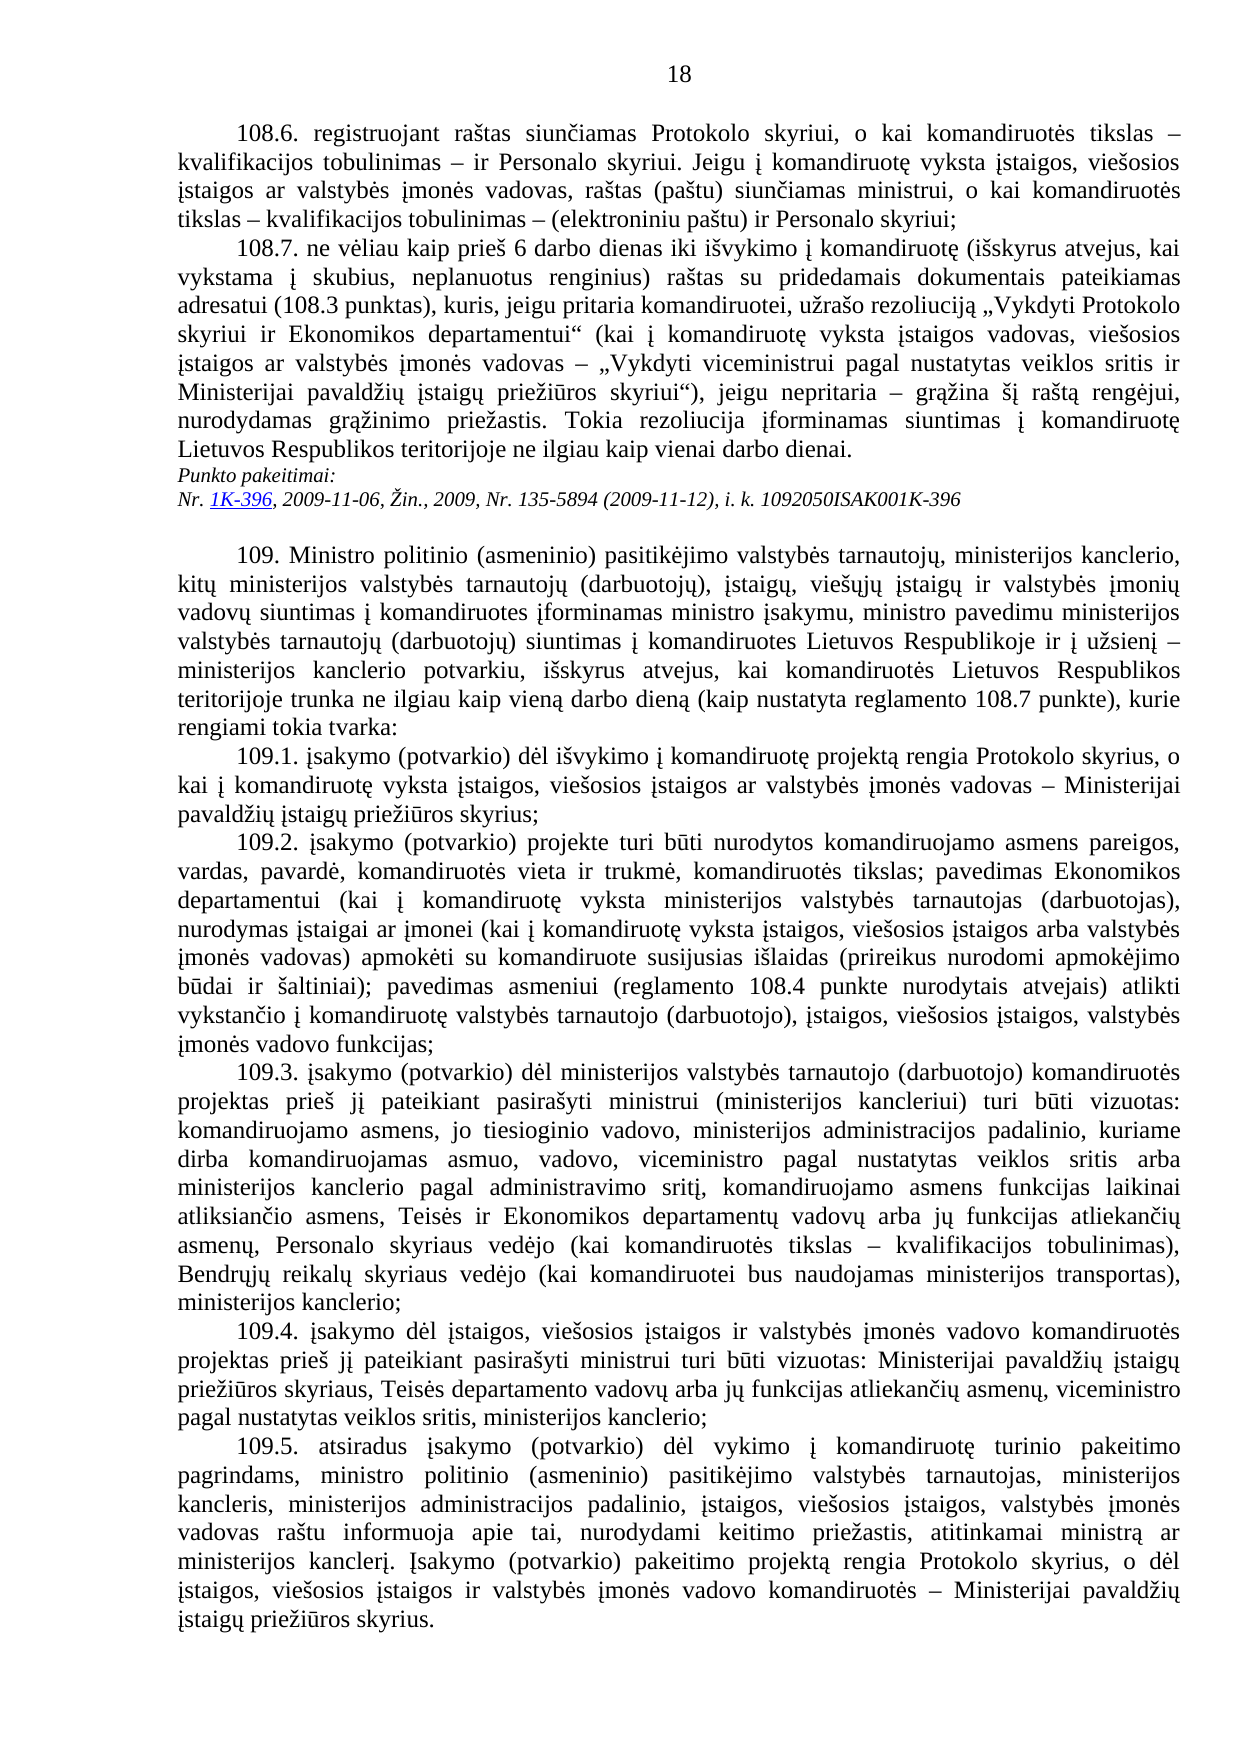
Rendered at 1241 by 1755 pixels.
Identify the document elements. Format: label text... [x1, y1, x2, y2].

text 109. Ministro politinio (asmeninio) pasitikėjimo valstybės tarnautojų, ministerijos kanclerio, kitų ministerijos valstybės tarnautojų (darbuotojų), įstaigų, viešųjų įstaigų ir valstybės įmonių vadovų siuntimas į komandiruotes įforminamas ministro įsakymu, ministro pavedimu ministerijos valstybės tarnautojų (darbuotojų) siuntimas į komandiruotes Lietuvos Respublikoje ir į užsienį – ministerijos kanclerio potvarkiu, išskyrus atvejus, kai komandiruotės Lietuvos Respublikos teritorijoje trunka ne ilgiau kaip vieną darbo dieną (kaip nustatyta reglamento 108.7 punkte), kurie rengiami tokia tvarka: [177, 540, 1181, 741]
text 109.4. įsakymo dėl įstaigos, viešosios įstaigos ir valstybės įmonės vadovo komandiruotės projektas prieš jį pateikiant pasirašyti ministrui turi būti vizuotas: Ministerijai pavaldžių įstaigų priežiūros skyriaus, Teisės departamento vadovų arba jų funkcijas atliekančių asmenų, viceministro pagal nustatytas veiklos sritis, ministerijos kanclerio; [177, 1316, 1181, 1431]
text 108.6. registruojant raštas siunčiamas Protokolo skyriui, o kai komandiruotės tikslas – kvalifikacijos tobulinimas – ir Personalo skyriui. Jeigu į komandiruotę vyksta įstaigos, viešosios įstaigos ar valstybės įmonės vadovas, raštas (paštu) siunčiamas ministrui, o kai komandiruotės tikslas – kvalifikacijos tobulinimas – (elektroniniu paštu) ir Personalo skyriui; [177, 118, 1181, 233]
text 109.3. įsakymo (potvarkio) dėl ministerijos valstybės tarnautojo (darbuotojo) komandiruotės projektas prieš jį pateikiant pasirašyti ministrui (ministerijos kancleriui) turi būti vizuotas: komandiruojamo asmens, jo tiesioginio vadovo, ministerijos administracijos padalinio, kuriame dirba komandiruojamas asmuo, vadovo, viceministro pagal nustatytas veiklos sritis arba ministerijos kanclerio pagal administravimo sritį, komandiruojamo asmens funkcijas laikinai atliksiančio asmens, Teisės ir Ekonomikos departamentų vadovų arba jų funkcijas atliekančių asmenų, Personalo skyriaus vedėjo (kai komandiruotės tikslas – kvalifikacijos tobulinimas), Bendrųjų reikalų skyriaus vedėjo (kai komandiruotei bus naudojamas ministerijos transportas), ministerijos kanclerio; [177, 1057, 1181, 1316]
text 108.7. ne vėliau kaip prieš 6 darbo dienas iki išvykimo į komandiruotę (išskyrus atvejus, kai vykstama į skubius, neplanuotus renginius) raštas su pridedamais dokumentais pateikiamas adresatui (108.3 punktas), kuris, jeigu pritaria komandiruotei, užrašo rezoliuciją „Vykdyti Protokolo skyriui ir Ekonomikos departamentui“ (kai į komandiruotę vyksta įstaigos vadovas, viešosios įstaigos ar valstybės įmonės vadovas – „Vykdyti viceministrui pagal nustatytas veiklos sritis ir Ministerijai pavaldžių įstaigų priežiūros skyriui“), jeigu nepritaria – grąžina šį raštą rengėjui, nurodydamas grąžinimo priežastis. Tokia rezoliucija įforminamas siuntimas į komandiruotę Lietuvos Respublikos teritorijoje ne ilgiau kaip vienai darbo dienai. [177, 233, 1181, 463]
text Punkto pakeitimai: [177, 463, 1181, 487]
text Nr. 1K-396, 2009-11-06, Žin., 2009, Nr. 135-5894 (2009-11-12), i. k. 1092050ISAK001K-396 [177, 487, 1181, 511]
text 109.5. atsiradus įsakymo (potvarkio) dėl vykimo į komandiruotę turinio pakeitimo pagrindams, ministro politinio (asmeninio) pasitikėjimo valstybės tarnautojas, ministerijos kancleris, ministerijos administracijos padalinio, įstaigos, viešosios įstaigos, valstybės įmonės vadovas raštu informuoja apie tai, nurodydami keitimo priežastis, atitinkamai ministrą ar ministerijos kanclerį. Įsakymo (potvarkio) pakeitimo projektą rengia Protokolo skyrius, o dėl įstaigos, viešosios įstaigos ir valstybės įmonės vadovo komandiruotės – Ministerijai pavaldžių įstaigų priežiūros skyrius. [177, 1431, 1181, 1632]
text 109.2. įsakymo (potvarkio) projekte turi būti nurodytos komandiruojamo asmens pareigos, vardas, pavardė, komandiruotės vieta ir trukmė, komandiruotės tikslas; pavedimas Ekonomikos departamentui (kai į komandiruotę vyksta ministerijos valstybės tarnautojas (darbuotojas), nurodymas įstaigai ar įmonei (kai į komandiruotę vyksta įstaigos, viešosios įstaigos arba valstybės įmonės vadovas) apmokėti su komandiruote susijusias išlaidas (prireikus nurodomi apmokėjimo būdai ir šaltiniai); pavedimas asmeniui (reglamento 108.4 punkte nurodytais atvejais) atlikti vykstančio į komandiruotę valstybės tarnautojo (darbuotojo), įstaigos, viešosios įstaigos, valstybės įmonės vadovo funkcijas; [177, 827, 1181, 1057]
text 109.1. įsakymo (potvarkio) dėl išvykimo į komandiruotę projektą rengia Protokolo skyrius, o kai į komandiruotę vyksta įstaigos, viešosios įstaigos ar valstybės įmonės vadovas – Ministerijai pavaldžių įstaigų priežiūros skyrius; [177, 741, 1181, 827]
